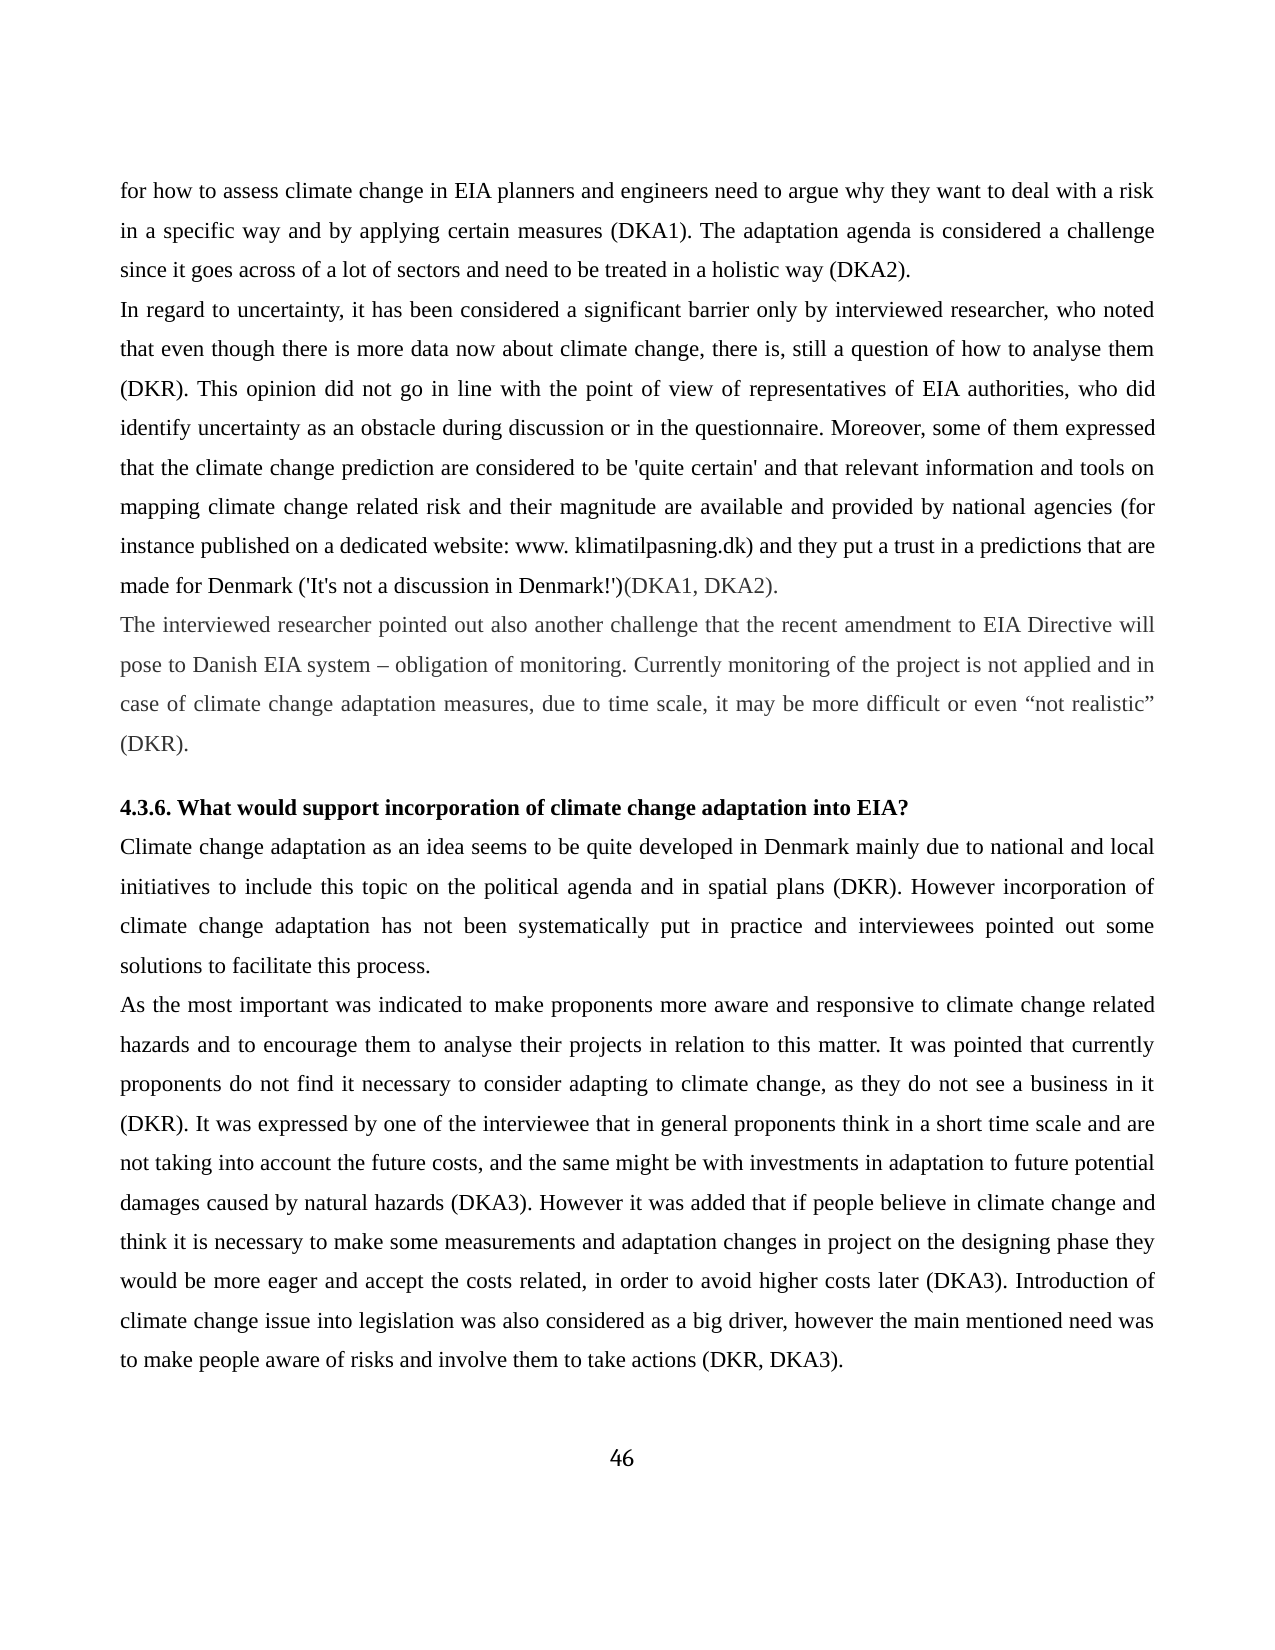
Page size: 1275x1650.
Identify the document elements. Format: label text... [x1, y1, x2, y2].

text for how to assess climate change in EIA planners and engineers need to argue why they want to deal with a risk in a specific way and by applying certain measures (DKA1). The adaptation agenda is considered a challenge since it goes across of a lot of sectors and need to be treated in a holistic way (DKA2). [120, 177, 1157, 282]
text As the most important was indicated to make proponents more aware and responsive to climate change related hazards and to encourage them to analyse their projects in relation to this matter. It was pointed that currently proponents do not find it necessary to consider adapting to climate change, as they do not see a business in it (DKR). It was expressed by one of the interviewee that in general proponents think in a short time scale and are not taking into account the future costs, and the same might be with investments in adaptation to future potential damages caused by natural hazards (DKA3). However it was added that if people believe in climate change and think it is necessary to make some measurements and adaptation changes in project on the designing phase they would be more eager and accept the costs related, in order to avoid higher costs later (DKA3). Introduction of climate change issue into legislation was also considered as a big driver, however the main mentioned need was to make people aware of risks and involve them to take actions (DKR, DKA3). [120, 991, 1157, 1373]
text Climate change adaptation as an idea seems to be quite developed in Denmark mainly due to national and local initiatives to include this topic on the political agenda and in spatial plans (DKR). However incorporation of climate change adaptation has not been systematically put in practice and interviewees pointed out some solutions to facilitate this process. [120, 833, 1157, 978]
text The interviewed researcher pointed out also another challenge that the recent amendment to EIA Directive will pose to Danish EIA system – obligation of monitoring. Currently monitoring of the project is not applied and in case of climate change adaptation measures, due to time scale, it may be more difficult or even “not realistic” (DKR). [120, 611, 1157, 756]
subtitle 4.3.6. What would support incorporation of climate change adaptation into EIA? [120, 794, 1157, 821]
text In regard to uncertainty, it has been considered a significant barrier only by interviewed researcher, who noted that even though there is more data now about climate change, there is, still a question of how to analyse them (DKR). This opinion did not go in line with the point of view of representatives of EIA authorities, who did identify uncertainty as an obstacle during discussion or in the questionnaire. Moreover, some of them expressed that the climate change prediction are considered to be 'quite certain' and that relevant information and tools on mapping climate change related risk and their magnitude are available and provided by national agencies (for instance published on a dedicated website: www. klimatilpasning.dk) and they put a trust in a predictions that are made for Denmark ('It's not a discussion in Denmark!')(DKA1, DKA2). [120, 296, 1157, 598]
